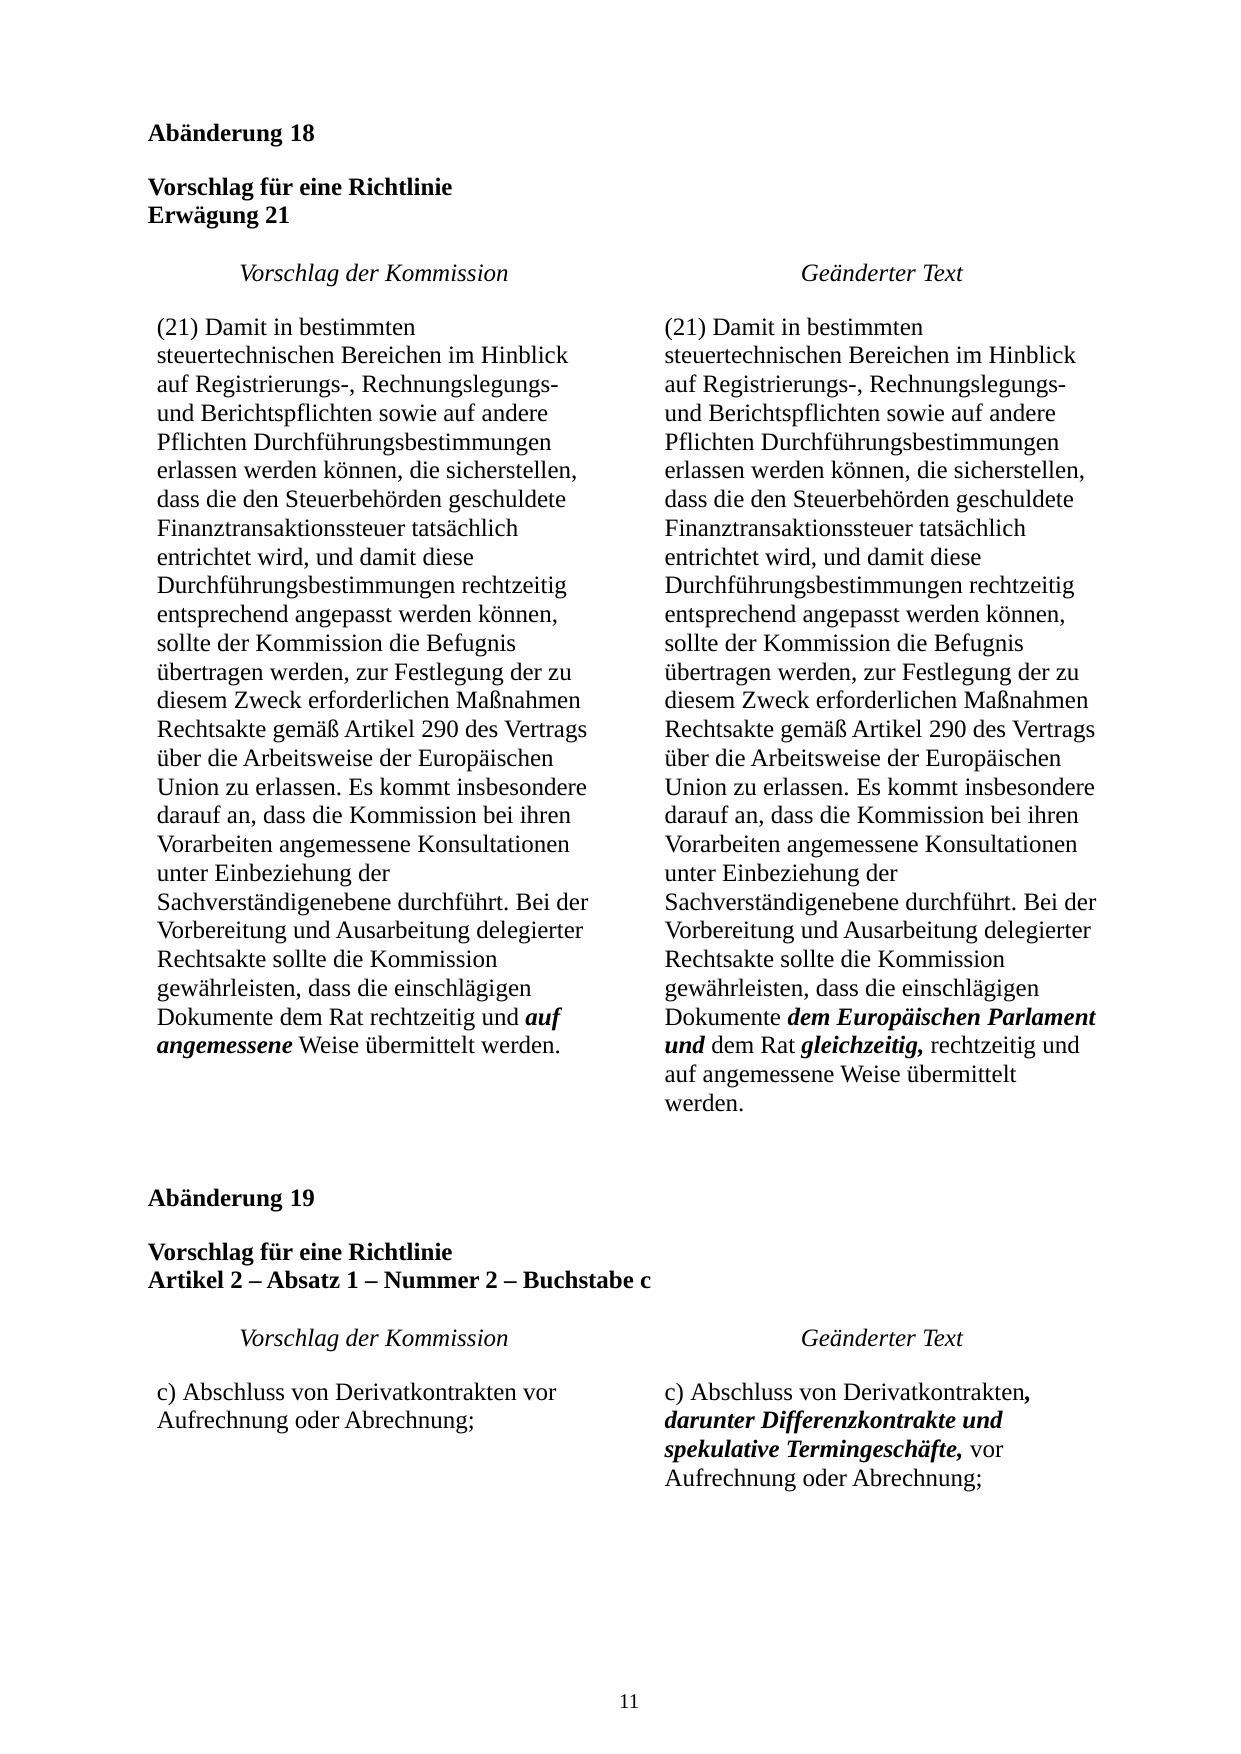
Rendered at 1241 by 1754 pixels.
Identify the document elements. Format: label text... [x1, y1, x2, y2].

text Erwägung 21 [148, 201, 1110, 229]
table_cell Geänderter Text [629, 1323, 1137, 1377]
text Vorschlag für eine Richtlinie [148, 172, 1110, 201]
table_cell c) Abschluss von Derivatkontrakten vor Aufrechnung oder Abrechnung; [121, 1377, 629, 1504]
table_cell Vorschlag der Kommission [121, 258, 629, 312]
text Artikel 2 – Absatz 1 – Nummer 2 – Buchstabe c [148, 1266, 1110, 1294]
table_cell (21) Damit in bestimmten steuertechnischen Bereichen im Hinblick auf Registrierungs-, Rechnungslegungs- und Berichtspflichten sowie auf andere Pflichten Durchführungsbestimmungen erlassen werden können, die sicherstellen, dass die den Steuerbehörden geschuldete Finanztransaktionssteuer tatsächlich entrichtet wird, und damit diese Durchführungsbestimmungen rechtzeitig entsprechend angepasst werden können, sollte der Kommission die Befugnis übertragen werden, zur Festlegung der zu diesem Zweck erforderlichen Maßnahmen Rechtsakte gemäß Artikel 290 des Vertrags über die Arbeitsweise der Europäischen Union zu erlassen. Es kommt insbesondere darauf an, dass die Kommission bei ihren Vorarbeiten angemessene Konsultationen unter Einbeziehung der Sachverständigenebene durchführt. Bei der Vorbereitung und Ausarbeitung delegierter Rechtsakte sollte die Kommission gewährleisten, dass die einschlägigen Dokumente dem Rat rechtzeitig und auf angemessene Weise übermittelt werden. [121, 312, 629, 1129]
text Abänderung 18 [148, 118, 1110, 147]
table_cell (21) Damit in bestimmten steuertechnischen Bereichen im Hinblick auf Registrierungs-, Rechnungslegungs- und Berichtspflichten sowie auf andere Pflichten Durchführungsbestimmungen erlassen werden können, die sicherstellen, dass die den Steuerbehörden geschuldete Finanztransaktionssteuer tatsächlich entrichtet wird, und damit diese Durchführungsbestimmungen rechtzeitig entsprechend angepasst werden können, sollte der Kommission die Befugnis übertragen werden, zur Festlegung der zu diesem Zweck erforderlichen Maßnahmen Rechtsakte gemäß Artikel 290 des Vertrags über die Arbeitsweise der Europäischen Union zu erlassen. Es kommt insbesondere darauf an, dass die Kommission bei ihren Vorarbeiten angemessene Konsultationen unter Einbeziehung der Sachverständigenebene durchführt. Bei der Vorbereitung und Ausarbeitung delegierter Rechtsakte sollte die Kommission gewährleisten, dass die einschlägigen Dokumente dem Europäischen Parlament und dem Rat gleichzeitig, rechtzeitig und auf angemessene Weise übermittelt werden. [629, 312, 1137, 1129]
text Abänderung 19 [148, 1183, 1110, 1212]
table_header [121, 1294, 1137, 1323]
table_cell c) Abschluss von Derivatkontrakten, darunter Differenzkontrakte und spekulative Termingeschäfte, vor Aufrechnung oder Abrechnung; [629, 1377, 1137, 1504]
table_cell Geänderter Text [629, 258, 1137, 312]
text Vorschlag für eine Richtlinie [148, 1237, 1110, 1266]
table_header [121, 229, 1137, 258]
table_cell Vorschlag der Kommission [121, 1323, 629, 1377]
